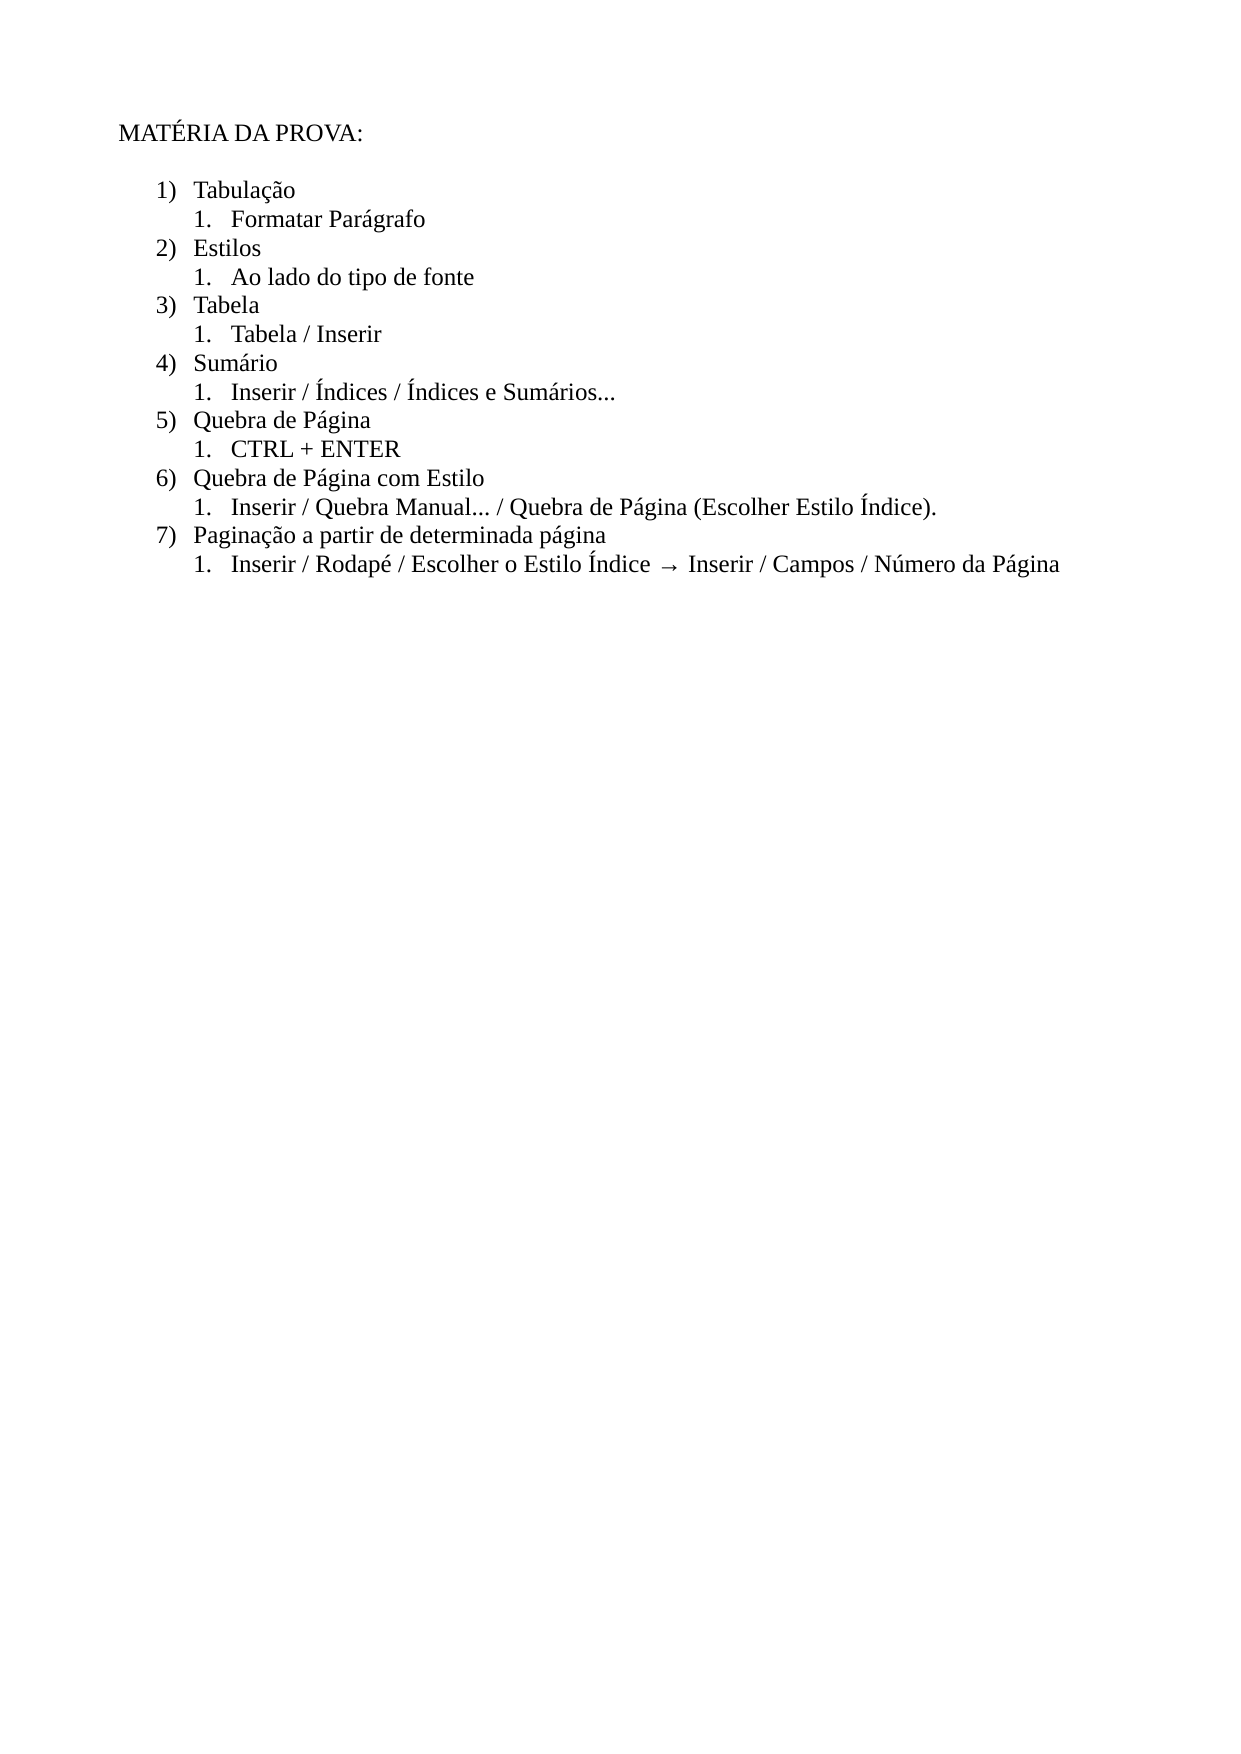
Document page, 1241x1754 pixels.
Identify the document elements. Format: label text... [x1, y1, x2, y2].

list Sumário [156, 348, 1122, 377]
list Inserir / Quebra Manual... / Quebra de Página (Escolher Estilo Índice). [193, 492, 1122, 521]
list Formatar Parágrafo [193, 204, 1122, 233]
list Tabela [156, 291, 1122, 319]
list CTRL + ENTER [193, 434, 1122, 463]
list Paginação a partir de determinada página [156, 521, 1122, 549]
list Estilos [156, 233, 1122, 262]
list Ao lado do tipo de fonte [193, 262, 1122, 291]
list Inserir / Índices / Índices e Sumários... [193, 377, 1122, 406]
list Tabulação [156, 176, 1122, 204]
text MATÉRIA DA PROVA: [118, 118, 1122, 147]
list Quebra de Página [156, 406, 1122, 434]
list Inserir / Rodapé / Escolher o Estilo Índice → Inserir / Campos / Número da Página [193, 549, 1122, 578]
list Tabela / Inserir [193, 319, 1122, 348]
list Quebra de Página com Estilo [156, 463, 1122, 492]
